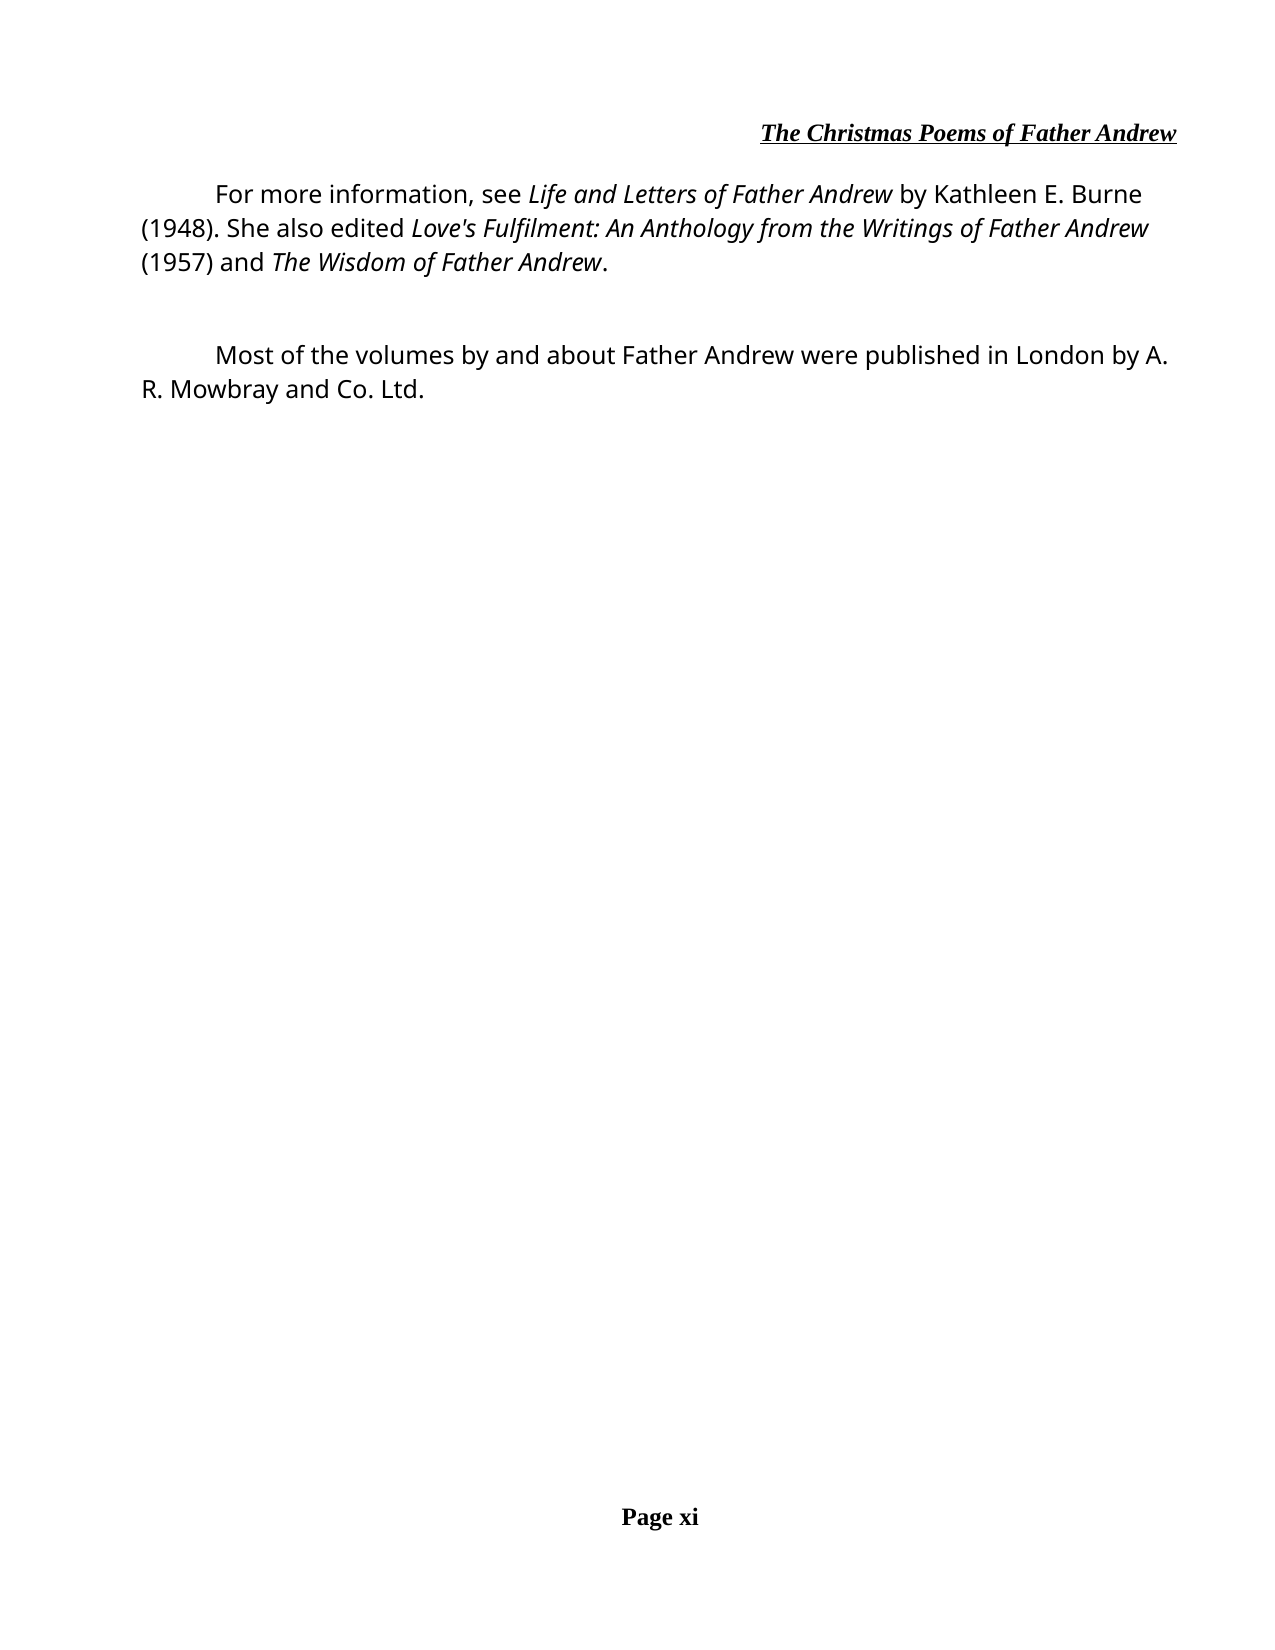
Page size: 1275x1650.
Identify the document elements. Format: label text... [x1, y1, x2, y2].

text For more information, see Life and Letters of Father Andrew by Kathleen E. Burne (1948). She also edited Love's Fulfilment: An Anthology from the Writings of Father Andrew (1957) and The Wisdom of Father Andrew. [141, 176, 1179, 278]
text Most of the volumes by and about Father Andrew were published in London by A. R. Mowbray and Co. Ltd. [141, 338, 1179, 406]
